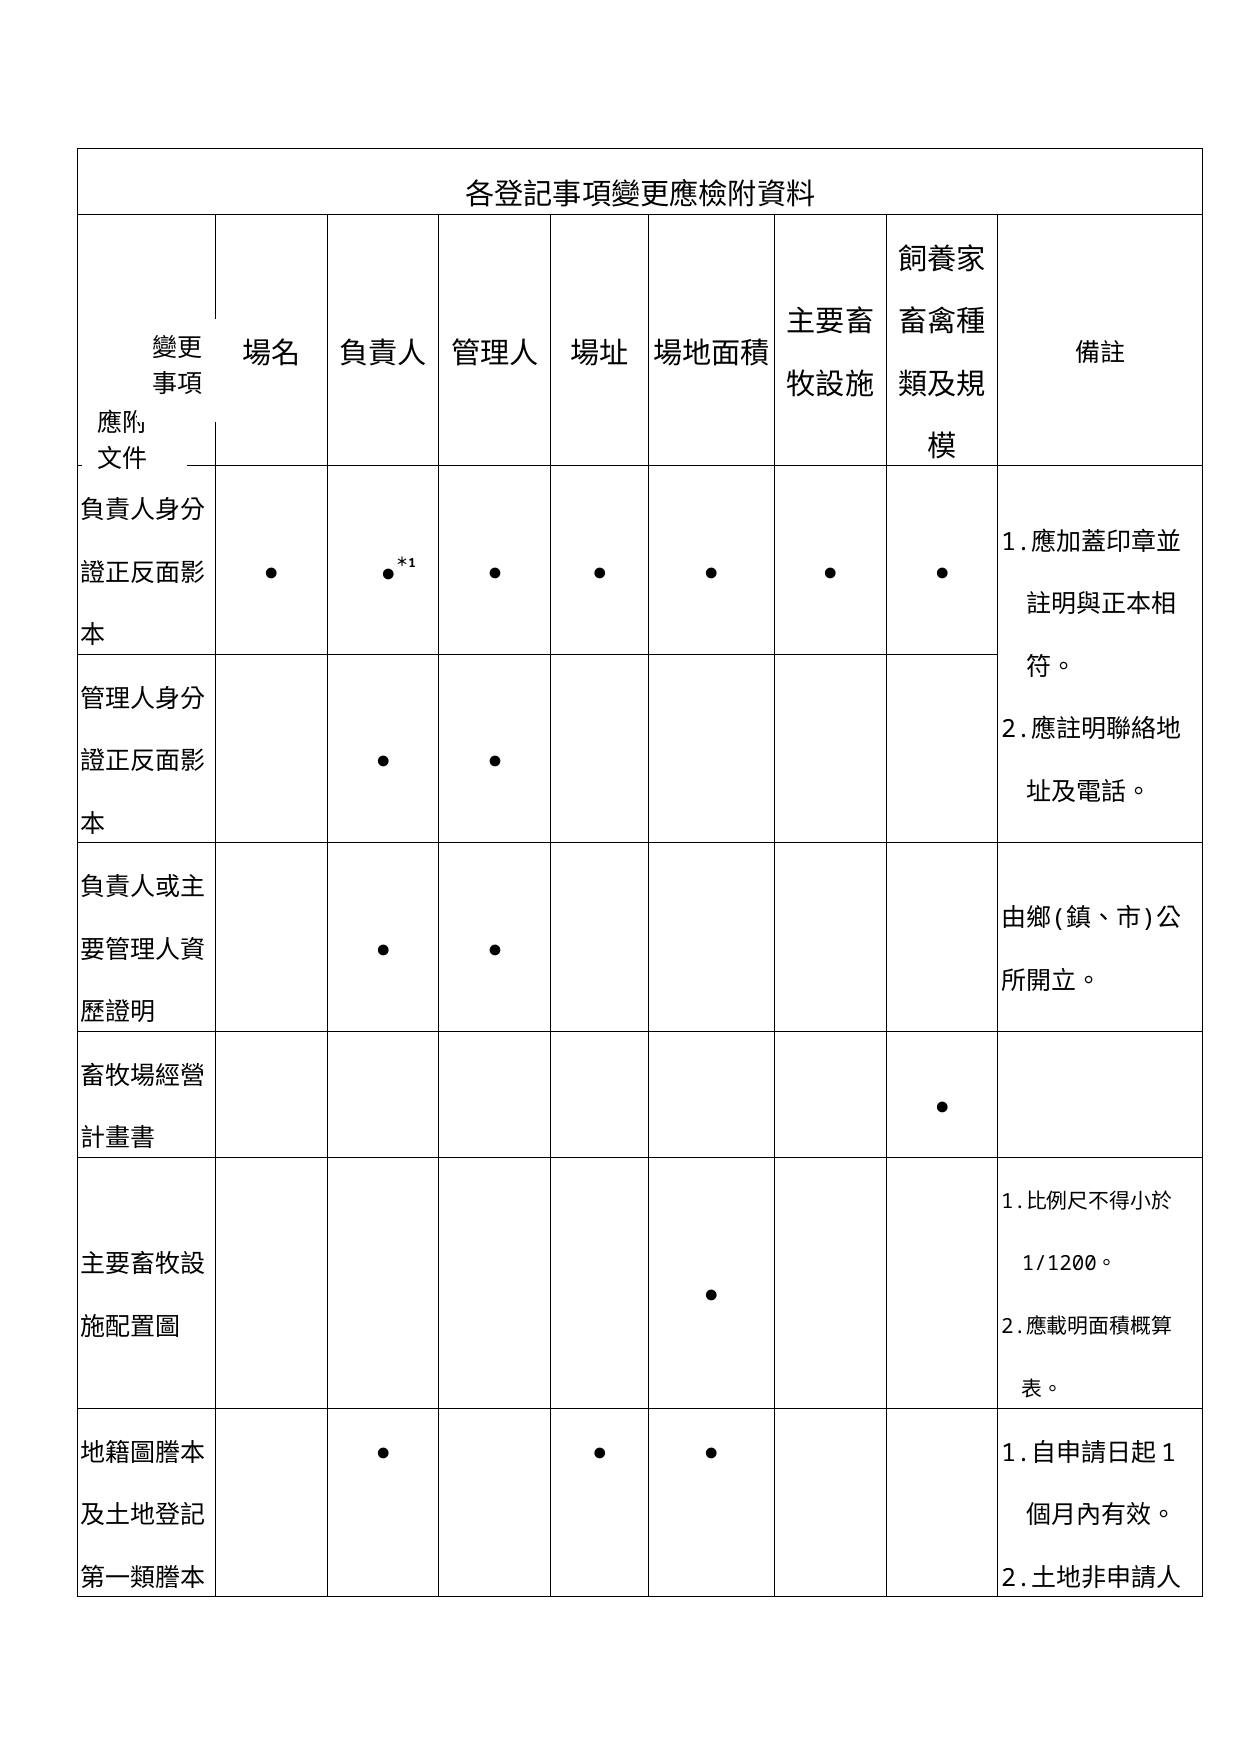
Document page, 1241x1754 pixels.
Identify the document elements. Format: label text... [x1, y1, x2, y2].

table_cell ● [216, 466, 327, 653]
table_cell ● [887, 466, 997, 653]
table_cell ● [551, 1409, 648, 1596]
table_cell 地籍圖謄本及土地登記第一類謄本 [78, 1409, 215, 1596]
table_cell [328, 1032, 438, 1157]
table_cell ● [439, 843, 550, 1031]
table_cell [775, 655, 886, 842]
table_cell ● [439, 466, 550, 653]
table_cell 1.比例尺不得小於1/1200。 2.應載明面積概算表。 [998, 1158, 1202, 1408]
table_cell [887, 1158, 997, 1408]
table_cell [78, 215, 224, 497]
table_cell [649, 1032, 774, 1157]
table_cell [216, 1032, 327, 1157]
table_cell 主要畜牧設施配置圖 [78, 1158, 215, 1408]
table_cell ● [649, 1409, 774, 1596]
table_cell 管理人 [439, 215, 550, 465]
table_cell ●＊1 [328, 466, 438, 653]
table_cell [887, 843, 997, 1031]
table_cell [216, 655, 327, 842]
table_cell 場名 [216, 215, 327, 465]
table_cell 主要畜牧設施 [775, 215, 886, 465]
table_cell [439, 1032, 550, 1157]
table_cell ● [775, 466, 886, 653]
table_header 各登記事項變更應檢附資料 [78, 149, 1202, 214]
table_cell [649, 843, 774, 1031]
table_cell [998, 1032, 1202, 1157]
table_cell [551, 655, 648, 842]
table_cell ● [328, 655, 438, 842]
table_cell [887, 1409, 997, 1596]
table_cell [775, 1409, 886, 1596]
table_cell 場地面積 [649, 215, 774, 465]
table_cell ● [328, 843, 438, 1031]
table_cell 負責人或主要管理人資歷證明 [78, 843, 215, 1031]
table_cell 管理人身分證正反面影本 [78, 655, 215, 842]
table_cell 場址 [551, 215, 648, 465]
table_cell 1.自申請日起1個月內有效。 2.土地非申請人 [998, 1409, 1202, 1596]
table_cell ● [551, 466, 648, 653]
table_cell [775, 843, 886, 1031]
table_cell [551, 1032, 648, 1157]
table_cell [439, 1409, 550, 1596]
table_cell [216, 843, 327, 1031]
table_cell [328, 1158, 438, 1408]
table_cell [649, 655, 774, 842]
table_cell 飼養家畜禽種類及規模 [887, 215, 997, 465]
table_cell ● [649, 1158, 774, 1408]
table_cell [216, 1409, 327, 1596]
table_cell [887, 655, 997, 842]
table_cell 備註 [998, 215, 1202, 465]
table_cell [775, 1158, 886, 1408]
table_cell [439, 1158, 550, 1408]
table_cell [551, 1158, 648, 1408]
table_cell [551, 843, 648, 1031]
table_cell [216, 1158, 327, 1408]
table_cell 由鄉(鎮、市)公所開立。 [998, 843, 1202, 1031]
table_cell 負責人身分證正反面影本 [78, 466, 215, 653]
table_cell 負責人 [328, 215, 438, 465]
table_cell ● [649, 466, 774, 653]
table_cell 畜牧場經營計畫書 [78, 1032, 215, 1157]
table_cell ● [887, 1032, 997, 1157]
table_cell 1.應加蓋印章並註明與正本相符。 2.應註明聯絡地址及電話。 [998, 466, 1202, 842]
table_cell [775, 1032, 886, 1157]
table_cell ● [328, 1409, 438, 1596]
table_cell ● [439, 655, 550, 842]
